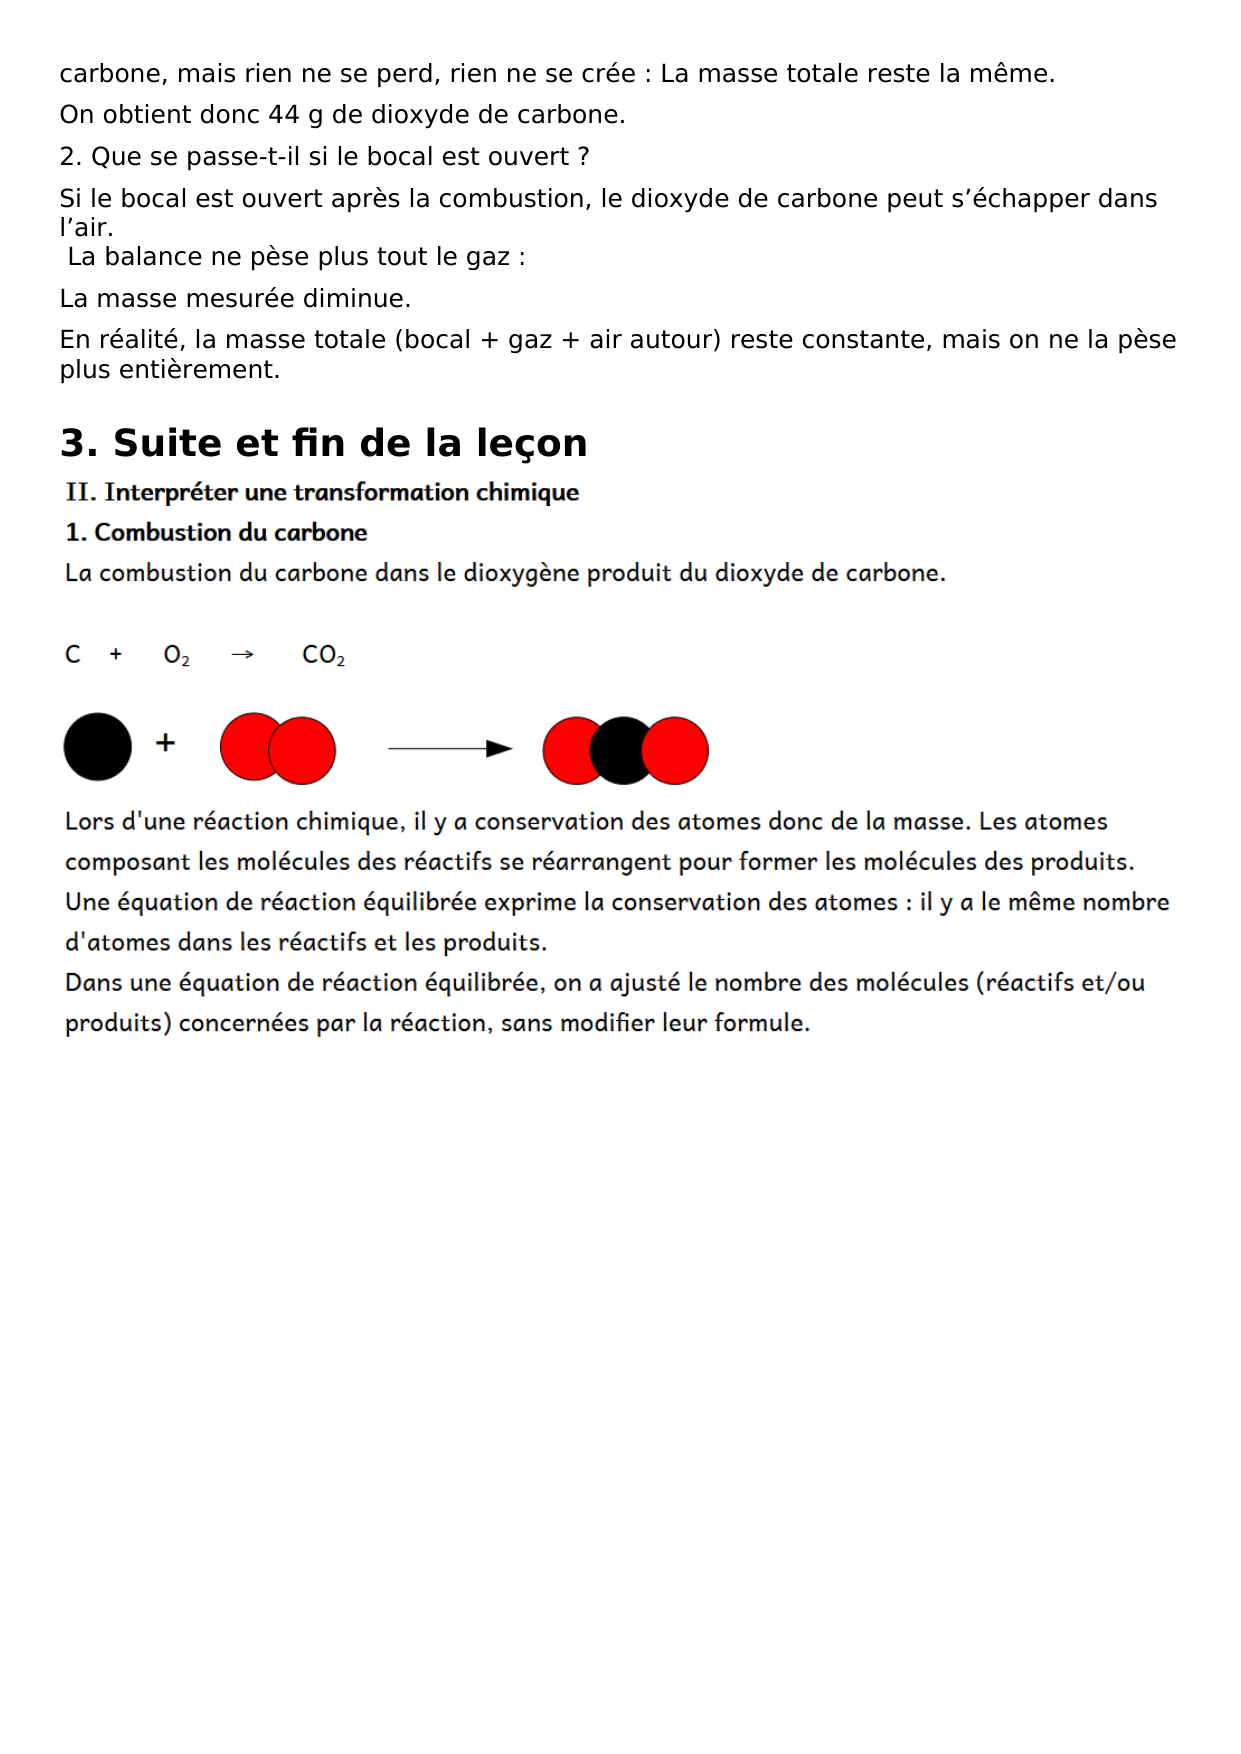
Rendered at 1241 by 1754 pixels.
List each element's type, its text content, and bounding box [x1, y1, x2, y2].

text carbone, mais rien ne se perd, rien ne se crée : La masse totale reste la même. [59, 59, 1181, 88]
text La masse mesurée diminue. [59, 284, 1181, 313]
text On obtient donc 44 g de dioxyde de carbone. [59, 101, 1181, 130]
text Si le bocal est ouvert après la combustion, le dioxyde de carbone peut s’échapper dans l’air. La balance ne pèse plus tout le gaz : [59, 184, 1181, 272]
text En réalité, la masse totale (bocal + gaz + air autour) reste constante, mais on ne la pèse plus entièrement. [59, 326, 1181, 384]
subtitle 3. Suite et fin de la leçon [59, 422, 1181, 465]
text 2. Que se passe-t-il si le bocal est ouvert ? [59, 142, 1181, 172]
picture [59, 477, 1182, 1076]
